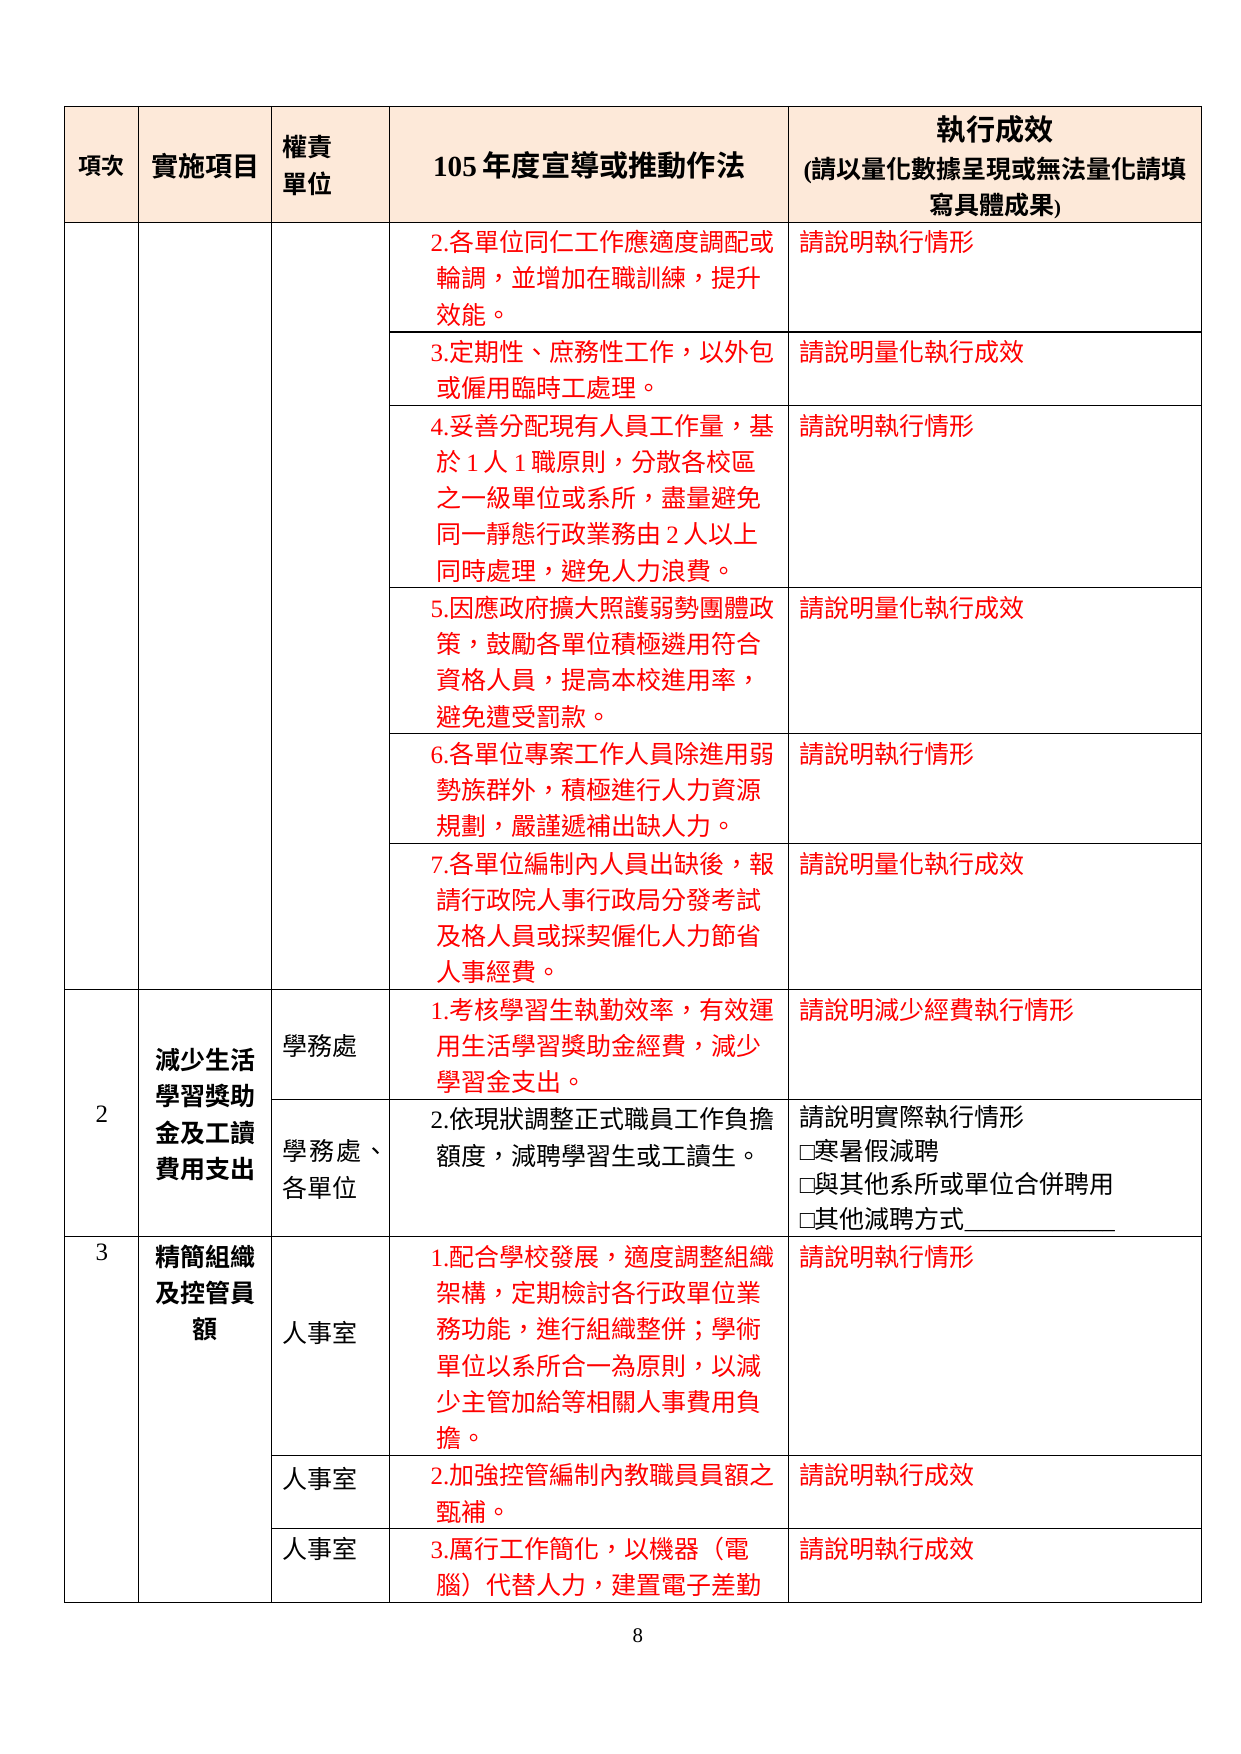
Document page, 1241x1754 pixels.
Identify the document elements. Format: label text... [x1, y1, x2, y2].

table_cell 請說明執行成效 [789, 1529, 1201, 1602]
table_cell 請說明執行情形 [789, 406, 1201, 587]
table_cell 配合學校發展，適度調整組織架構，定期檢討各行政單位業務功能，進行組織整併；學術單位以系所合一為原則，以減少主管加給等相關人事費用負擔。 [390, 1237, 788, 1455]
table_cell [272, 223, 389, 989]
table_cell 各單位編制內人員出缺後，報請行政院人事行政局分發考試及格人員或採契僱化人力節省人事經費。 [390, 844, 788, 989]
table_cell 3 [65, 1237, 138, 1602]
table_cell 請說明量化執行成效 [789, 333, 1201, 405]
table_cell 2 [65, 990, 138, 1236]
table_cell 減少生活學習獎助金及工讀費用支出 [139, 990, 271, 1236]
table_cell 依現狀調整正式職員工作負擔額度，減聘學習生或工讀生。 [390, 1100, 788, 1236]
table_cell 厲行工作簡化，以機器（電腦）代替人力，建置電子差勤 [390, 1529, 788, 1602]
table_cell 請說明實際執行情形 □寒暑假減聘 □與其他系所或單位合併聘用 □其他減聘方式____________ [789, 1100, 1201, 1236]
table_header 權責 單位 [272, 107, 389, 222]
table_header 項次 [65, 107, 138, 222]
table_cell 請說明量化執行成效 [789, 588, 1201, 733]
table_cell 妥善分配現有人員工作量，基於1人1職原則，分散各校區之一級單位或系所，盡量避免同一靜態行政業務由2人以上同時處理，避免人力浪費。 [390, 406, 788, 587]
table_cell 學務處、各單位 [272, 1100, 389, 1236]
table_cell 人事室 [272, 1456, 389, 1528]
table_cell 考核學習生執勤效率，有效運用生活學習獎助金經費，減少學習金支出。 [390, 990, 788, 1099]
table_cell 人事室 [272, 1529, 389, 1602]
table_cell 人事室 [272, 1237, 389, 1455]
table_cell 請說明減少經費執行情形 [789, 990, 1201, 1099]
table_cell 學務處 [272, 990, 389, 1099]
table_cell 請說明執行情形 [789, 1237, 1201, 1455]
table_header 105年度宣導或推動作法 [390, 107, 788, 222]
table_cell 加強控管編制內教職員員額之甄補。 [390, 1456, 788, 1528]
table_cell 請說明執行成效 [789, 1456, 1201, 1528]
table_cell 請說明量化執行成效 [789, 844, 1201, 989]
table_cell 精簡組織及控管員額 [139, 1237, 271, 1602]
table_header 實施項目 [139, 107, 271, 222]
table_cell 請說明執行情形 [789, 734, 1201, 843]
table_cell 定期性、庶務性工作，以外包或僱用臨時工處理。 [390, 333, 788, 405]
table_cell 因應政府擴大照護弱勢團體政策，鼓勵各單位積極遴用符合資格人員，提高本校進用率，避免遭受罰款。 [390, 588, 788, 733]
table_cell 各單位專案工作人員除進用弱勢族群外，積極進行人力資源規劃，嚴謹遞補出缺人力。 [390, 734, 788, 843]
table_cell 請說明執行情形 [789, 223, 1201, 331]
table_cell [65, 223, 138, 989]
table_header 執行成效 (請以量化數據呈現或無法量化請填寫具體成果) [789, 107, 1201, 222]
table_cell [139, 223, 271, 989]
table_cell 各單位同仁工作應適度調配或輪調，並增加在職訓練，提升效能。 [390, 223, 788, 331]
